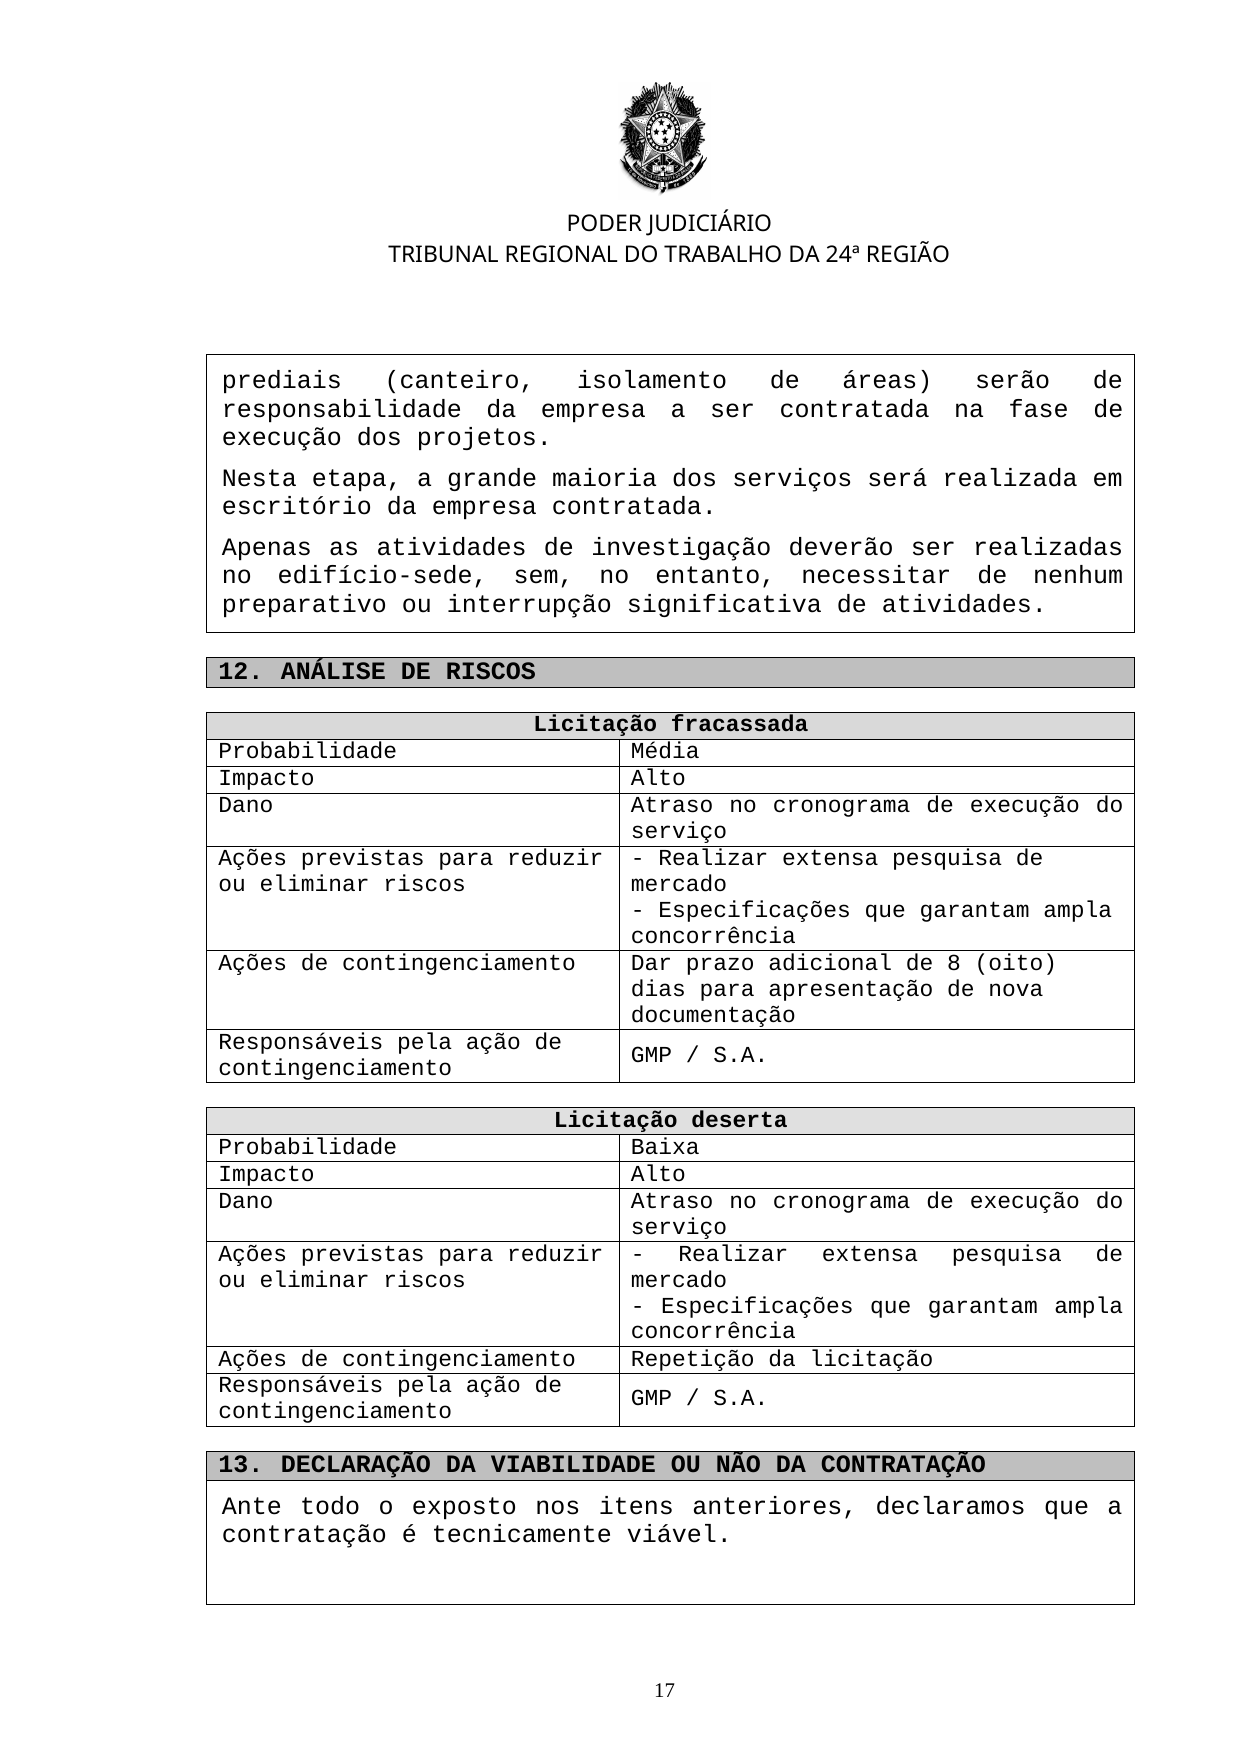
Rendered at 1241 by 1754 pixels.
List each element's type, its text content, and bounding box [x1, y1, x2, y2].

table_cell - Realizar extensa pesquisa de mercado - Especificações que garantam ampla concorrência [620, 847, 1134, 950]
table_cell Média [620, 740, 1134, 766]
table_header ANÁLISE DE RISCOS [207, 658, 1134, 687]
table_cell Atraso no cronograma de execução do serviço [620, 1189, 1134, 1241]
table_cell GMP / S.A. [620, 1030, 1134, 1082]
table_cell Dano [207, 1189, 619, 1241]
table_cell Dar prazo adicional de 8 (oito) dias para apresentação de nova documentação [620, 951, 1134, 1029]
table_cell GMP / S.A. [620, 1374, 1134, 1426]
table_cell Baixa [620, 1135, 1134, 1161]
table_cell Alto [620, 1162, 1134, 1188]
table_cell Ações previstas para reduzir ou eliminar riscos [207, 1242, 619, 1346]
table_cell Alto [620, 767, 1134, 793]
table_cell Impacto [207, 767, 619, 793]
table_cell Ante todo o exposto nos itens anteriores, declaramos que a contratação é tecnicamente viável. [207, 1481, 1134, 1604]
table_cell Impacto [207, 1162, 619, 1188]
table_header Licitação fracassada [207, 713, 1134, 739]
table_cell prediais (canteiro, isolamento de áreas) serão de responsabilidade da empresa a ser contratada na fase de execução dos projetos. Nesta etapa, a grande maioria dos serviços será realizada em escritório da empresa contratada. Apenas as atividades de investigação deverão ser realizadas no edifício-sede, sem, no entanto, necessitar de nenhum preparativo ou interrupção significativa de atividades. [207, 355, 1134, 632]
table_cell Responsáveis pela ação de contingenciamento [207, 1030, 619, 1082]
table_header Licitação deserta [207, 1108, 1134, 1134]
table_cell Dano [207, 794, 619, 846]
table_cell Ações de contingenciamento [207, 1347, 619, 1373]
table_cell Probabilidade [207, 740, 619, 766]
table_cell Responsáveis pela ação de contingenciamento [207, 1374, 619, 1426]
table_cell - Realizar extensa pesquisa de mercado - Especificações que garantam ampla concorrência [620, 1242, 1134, 1346]
table_cell Ações previstas para reduzir ou eliminar riscos [207, 847, 619, 950]
table_cell Ações de contingenciamento [207, 951, 619, 1029]
picture [618, 82, 711, 200]
table_cell Repetição da licitação [620, 1347, 1134, 1373]
table_cell Probabilidade [207, 1135, 619, 1161]
table_header DECLARAÇÃO DA VIABILIDADE OU NÃO DA CONTRATAÇÃO [207, 1452, 1134, 1480]
table_cell Atraso no cronograma de execução do serviço [620, 794, 1134, 846]
